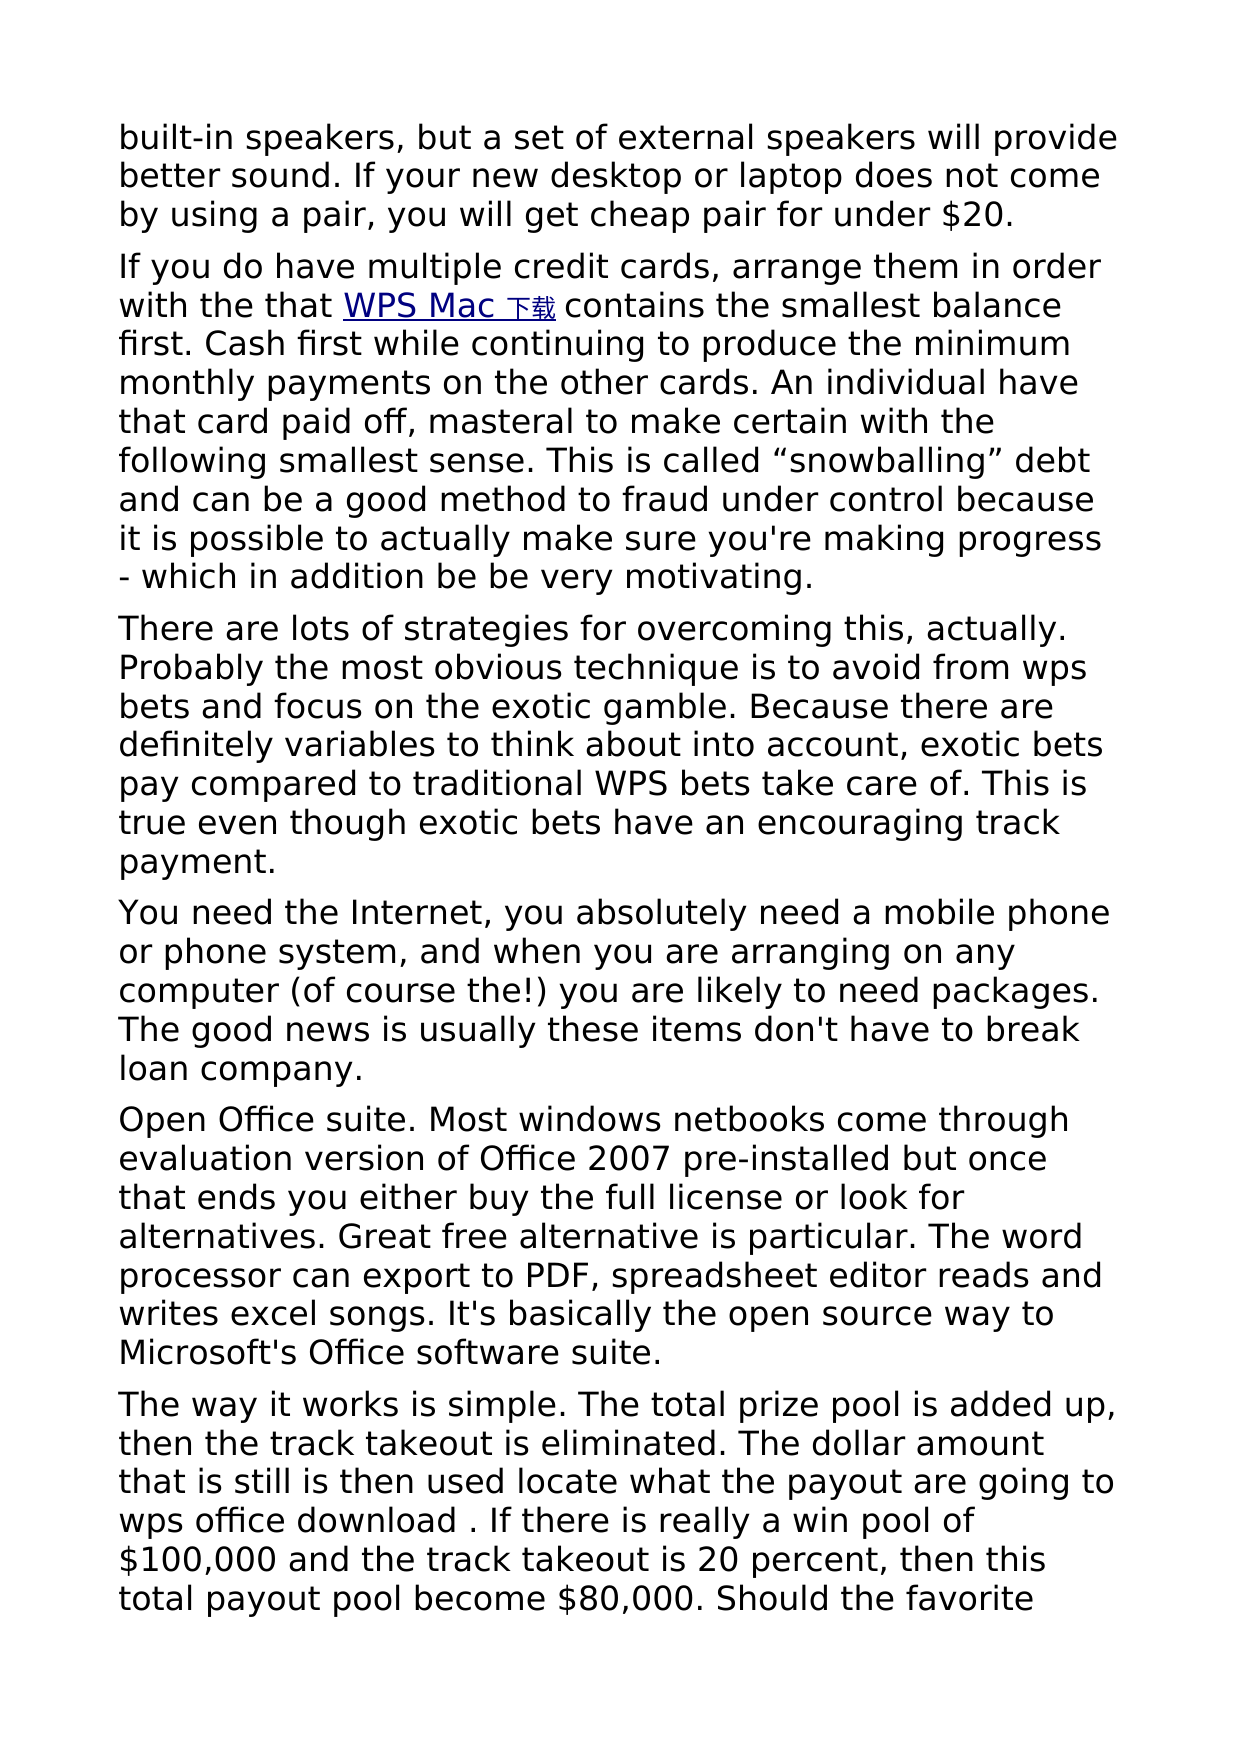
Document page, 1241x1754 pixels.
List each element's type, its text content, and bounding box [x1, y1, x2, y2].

text If you do have multiple credit cards, arrange them in order with the that WPS Mac 下载 contains the smallest balance first. Cash first while continuing to produce the minimum monthly payments on the other cards. An individual have that card paid off, masteral to make certain with the following smallest sense. This is called “snowballing” debt and can be a good method to fraud under control because it is possible to actually make sure you're making progress - which in addition be be very motivating. [118, 247, 1122, 597]
text The way it works is simple. The total prize pool is added up, then the track takeout is eliminated. The dollar amount that is still is then used locate what the payout are going to wps office download . If there is really a win pool of $100,000 and the track takeout is 20 percent, then this total payout pool become $80,000. Should the favorite [118, 1385, 1122, 1618]
text There are lots of strategies for overcoming this, actually. Probably the most obvious technique is to avoid from wps bets and focus on the exotic gamble. Because there are definitely variables to think about into account, exotic bets pay compared to traditional WPS bets take care of. This is true even though exotic bets have an encouraging track payment. [118, 609, 1122, 881]
text You need the Internet, you absolutely need a mobile phone or phone system, and when you are arranging on any computer (of course the!) you are likely to need packages. The good news is usually these items don't have to break loan company. [118, 894, 1122, 1088]
text built-in speakers, but a set of external speakers will provide better sound. If your new desktop or laptop does not come by using a pair, you will get cheap pair for under $20. [118, 118, 1122, 235]
text Open Office suite. Most windows netbooks come through evaluation version of Office 2007 pre-installed but once that ends you either buy the full license or look for alternatives. Great free alternative is particular. The word processor can export to PDF, spreadsheet editor reads and writes excel songs. It's basically the open source way to Microsoft's Office software suite. [118, 1101, 1122, 1373]
